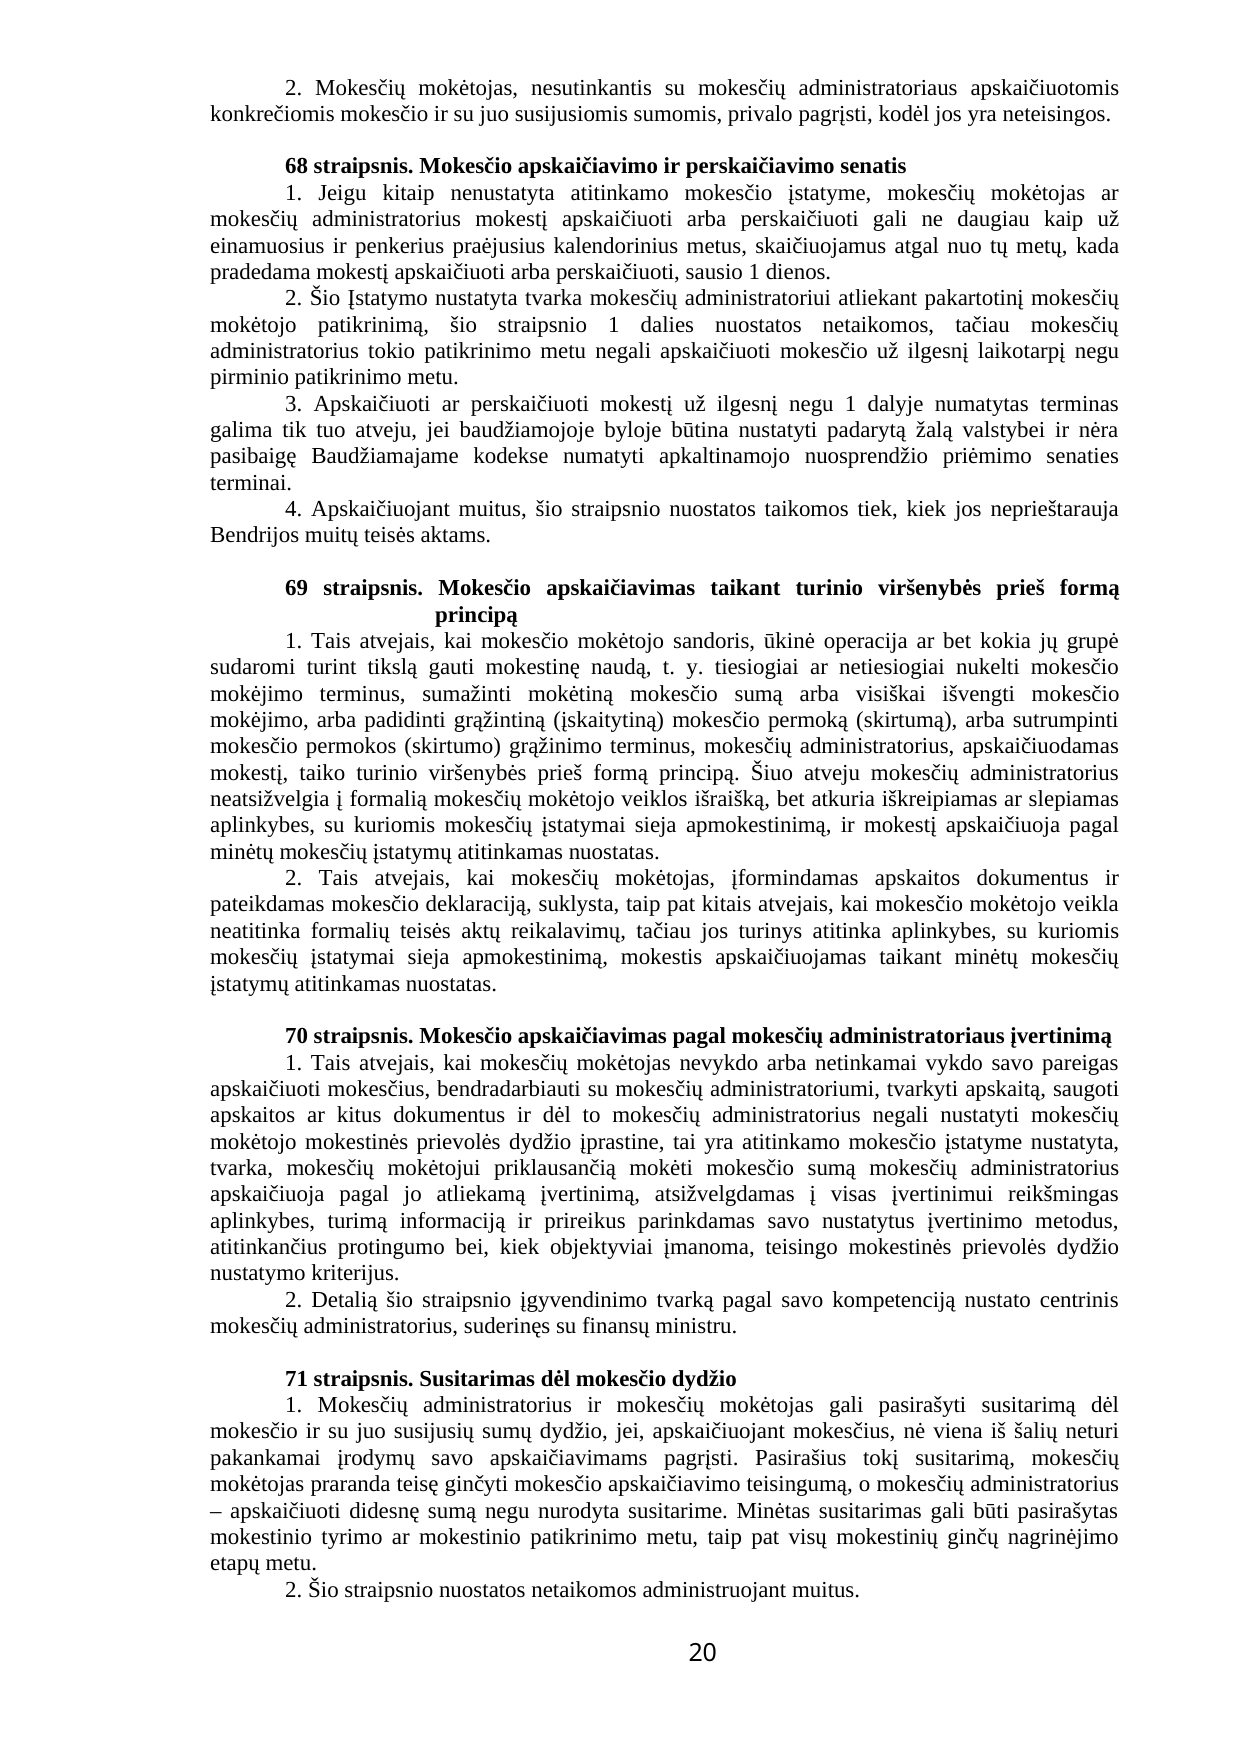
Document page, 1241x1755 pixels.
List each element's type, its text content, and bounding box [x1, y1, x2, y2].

text 2. Tais atvejais, kai mokesčių mokėtojas, įformindamas apskaitos dokumentus ir pateikdamas mokesčio deklaraciją, suklysta, taip pat kitais atvejais, kai mokesčio mokėtojo veikla neatitinka formalių teisės aktų reikalavimų, tačiau jos turinys atitinka aplinkybes, su kuriomis mokesčių įstatymai sieja apmokestinimą, mokestis apskaičiuojamas taikant minėtų mokesčių įstatymų atitinkamas nuostatas. [210, 864, 1120, 996]
text 2. Šio straipsnio nuostatos netaikomos administruojant muitus. [210, 1576, 1120, 1602]
text 2. Detalią šio straipsnio įgyvendinimo tvarką pagal savo kompetenciją nustato centrinis mokesčių administratorius, suderinęs su finansų ministru. [210, 1286, 1120, 1338]
text 71 straipsnis. Susitarimas dėl mokesčio dydžio [210, 1365, 1120, 1391]
text 1. Tais atvejais, kai mokesčių mokėtojas nevykdo arba netinkamai vykdo savo pareigas apskaičiuoti mokesčius, bendradarbiauti su mokesčių administratoriumi, tvarkyti apskaitą, saugoti apskaitos ar kitus dokumentus ir dėl to mokesčių administratorius negali nustatyti mokesčių mokėtojo mokestinės prievolės dydžio įprastine, tai yra atitinkamo mokesčio įstatyme nustatyta, tvarka, mokesčių mokėtojui priklausančią mokėti mokesčio sumą mokesčių administratorius apskaičiuoja pagal jo atliekamą įvertinimą, atsižvelgdamas į visas įvertinimui reikšmingas aplinkybes, turimą informaciją ir prireikus parinkdamas savo nustatytus įvertinimo metodus, atitinkančius protingumo bei, kiek objektyviai įmanoma, teisingo mokestinės prievolės dydžio nustatymo kriterijus. [210, 1049, 1120, 1286]
text 70 straipsnis. Mokesčio apskaičiavimas pagal mokesčių administratoriaus įvertinimą [285, 1022, 1120, 1049]
text 1. Tais atvejais, kai mokesčio mokėtojo sandoris, ūkinė operacija ar bet kokia jų grupė sudaromi turint tikslą gauti mokestinę naudą, t. y. tiesiogiai ar netiesiogiai nukelti mokesčio mokėjimo terminus, sumažinti mokėtiną mokesčio sumą arba visiškai išvengti mokesčio mokėjimo, arba padidinti grąžintiną (įskaitytiną) mokesčio permoką (skirtumą), arba sutrumpinti mokesčio permokos (skirtumo) grąžinimo terminus, mokesčių administratorius, apskaičiuodamas mokestį, taiko turinio viršenybės prieš formą principą. Šiuo atveju mokesčių administratorius neatsižvelgia į formalią mokesčių mokėtojo veiklos išraišką, bet atkuria iškreipiamas ar slepiamas aplinkybes, su kuriomis mokesčių įstatymai sieja apmokestinimą, ir mokestį apskaičiuoja pagal minėtų mokesčių įstatymų atitinkamas nuostatas. [210, 627, 1120, 864]
text 2. Mokesčių mokėtojas, nesutinkantis su mokesčių administratoriaus apskaičiuotomis konkrečiomis mokesčio ir su juo susijusiomis sumomis, privalo pagrįsti, kodėl jos yra neteisingos. [210, 73, 1120, 126]
text 1. Jeigu kitaip nenustatyta atitinkamo mokesčio įstatyme, mokesčių mokėtojas ar mokesčių administratorius mokestį apskaičiuoti arba perskaičiuoti gali ne daugiau kaip už einamuosius ir penkerius praėjusius kalendorinius metus, skaičiuojamus atgal nuo tų metų, kada pradedama mokestį apskaičiuoti arba perskaičiuoti, sausio 1 dienos. [210, 179, 1120, 284]
text 4. Apskaičiuojant muitus, šio straipsnio nuostatos taikomos tiek, kiek jos neprieštarauja Bendrijos muitų teisės aktams. [210, 495, 1120, 548]
text 68 straipsnis. Mokesčio apskaičiavimo ir perskaičiavimo senatis [210, 153, 1120, 179]
text 2. Šio Įstatymo nustatyta tvarka mokesčių administratoriui atliekant pakartotinį mokesčių mokėtojo patikrinimą, šio straipsnio 1 dalies nuostatos netaikomos, tačiau mokesčių administratorius tokio patikrinimo metu negali apskaičiuoti mokesčio už ilgesnį laikotarpį negu pirminio patikrinimo metu. [210, 284, 1120, 390]
text 69 straipsnis. Mokesčio apskaičiavimas taikant turinio viršenybės prieš formą principą [285, 574, 1120, 627]
text 3. Apskaičiuoti ar perskaičiuoti mokestį už ilgesnį negu 1 dalyje numatytas terminas galima tik tuo atveju, jei baudžiamojoje byloje būtina nustatyti padarytą žalą valstybei ir nėra pasibaigę Baudžiamajame kodekse numatyti apkaltinamojo nuosprendžio priėmimo senaties terminai. [210, 390, 1120, 495]
text 1. Mokesčių administratorius ir mokesčių mokėtojas gali pasirašyti susitarimą dėl mokesčio ir su juo susijusių sumų dydžio, jei, apskaičiuojant mokesčius, nė viena iš šalių neturi pakankamai įrodymų savo apskaičiavimams pagrįsti. Pasirašius tokį susitarimą, mokesčių mokėtojas praranda teisę ginčyti mokesčio apskaičiavimo teisingumą, o mokesčių administratorius – apskaičiuoti didesnę sumą negu nurodyta susitarime. Minėtas susitarimas gali būti pasirašytas mokestinio tyrimo ar mokestinio patikrinimo metu, taip pat visų mokestinių ginčų nagrinėjimo etapų metu. [210, 1391, 1120, 1576]
